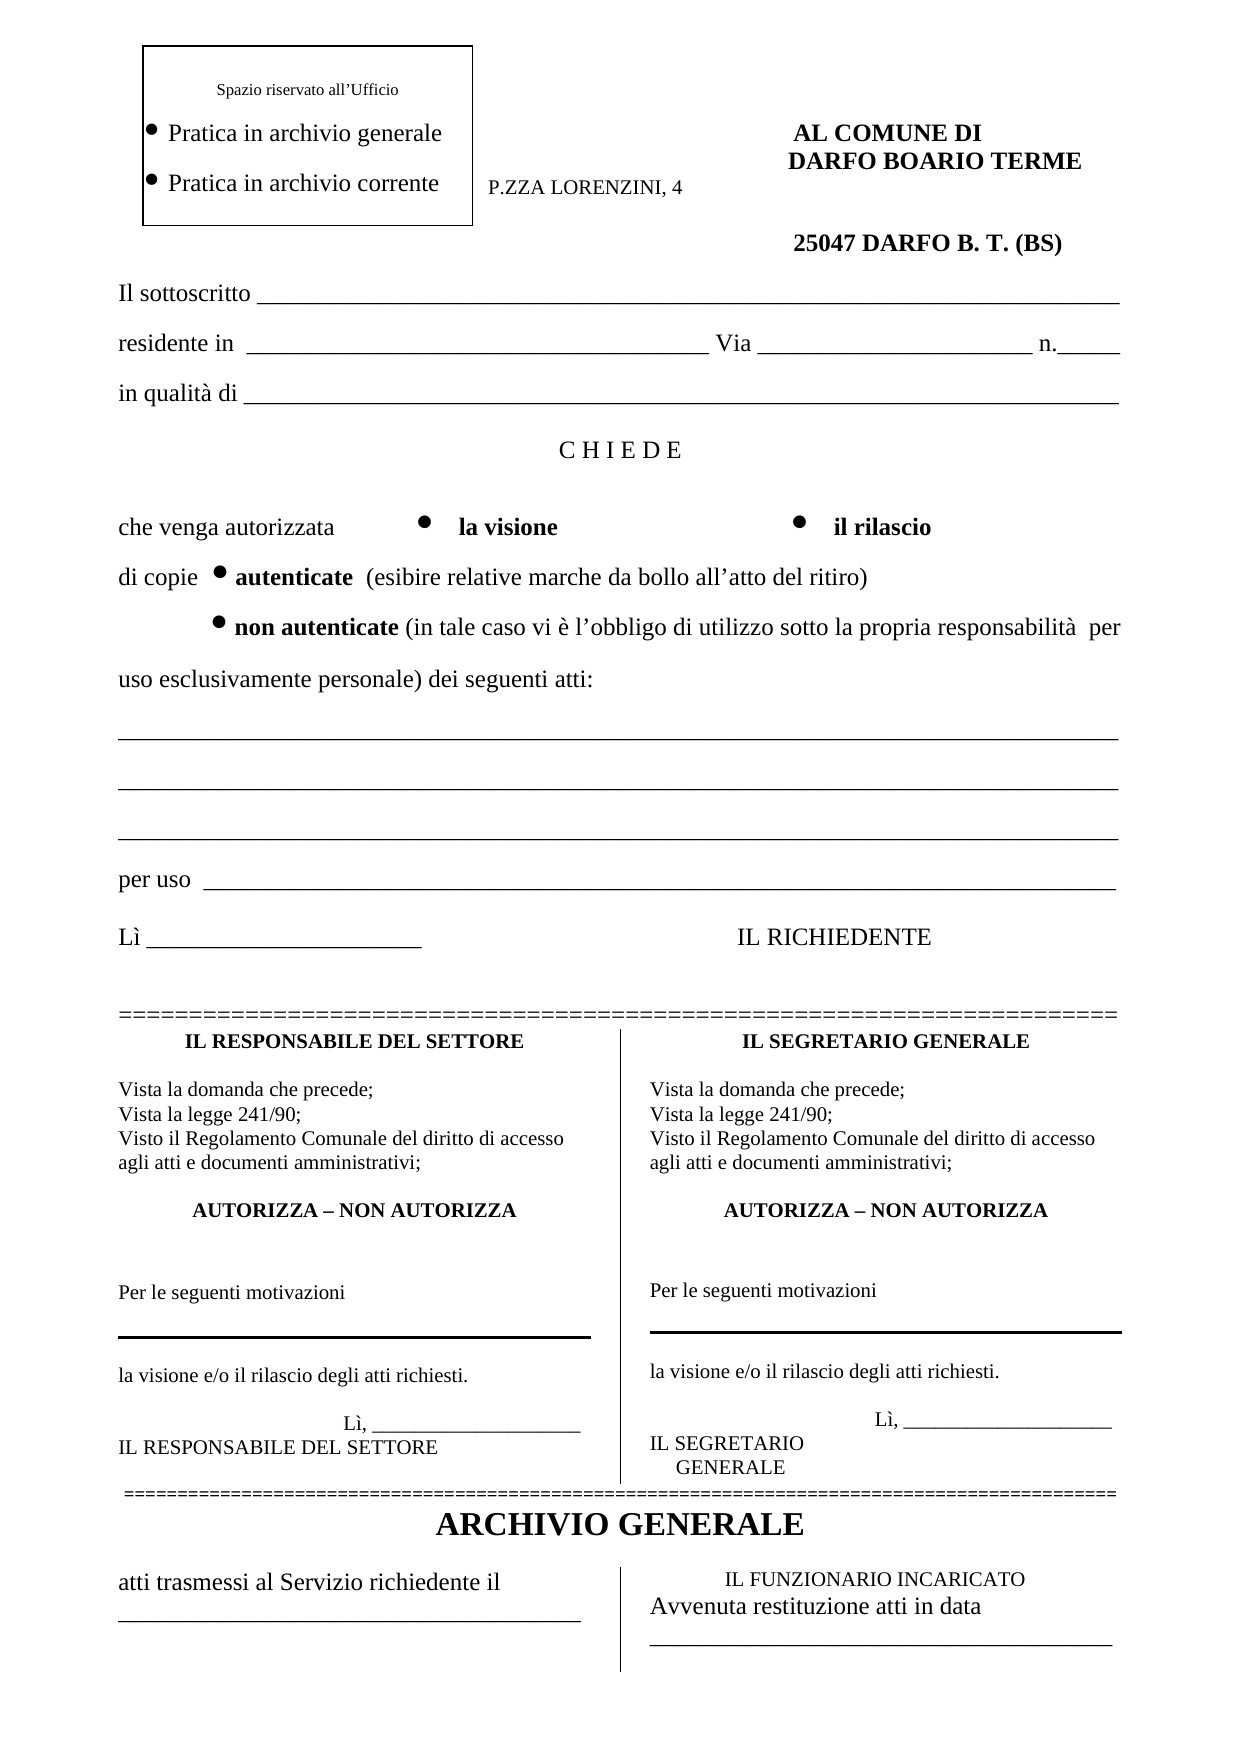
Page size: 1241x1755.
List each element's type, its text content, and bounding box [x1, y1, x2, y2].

text Visto il Regolamento Comunale del diritto di accesso agli atti e documenti amministrativi; [649, 1126, 1122, 1174]
subtitle _____________________________________ [118, 1596, 591, 1624]
subtitle GENERALE [649, 1455, 1122, 1479]
text Per le seguenti motivazioni [118, 1280, 591, 1336]
text Vista la legge 241/90; [649, 1101, 1122, 1126]
text Lì, ____________________ [874, 1407, 1122, 1431]
text _____________________________________ [649, 1620, 1122, 1648]
text Spazio riservato all’Ufficio [144, 47, 472, 95]
text DARFO BOARIO TERME [473, 146, 1122, 175]
text residente in _____________________________________ Via ______________________ n._____ [118, 307, 1122, 357]
text Il sottoscritto _____________________________________________________________________ [118, 257, 1122, 307]
text P.ZZA LORENZINI, 4 [473, 175, 1122, 199]
text ======================================================================= [118, 979, 1122, 1029]
subtitle ARCHIVIO GENERALE [118, 1504, 1122, 1543]
subtitle IL SEGRETARIO GENERALE [649, 1029, 1122, 1053]
text  Pratica in archivio generale [144, 95, 472, 145]
text Vista la domanda che precede; [649, 1077, 1122, 1101]
text in qualità di ______________________________________________________________________ [118, 357, 1122, 407]
text Lì, ____________________ [268, 1411, 591, 1435]
text Visto il Regolamento Comunale del diritto di accesso agli atti e documenti amministrativi; [118, 1126, 591, 1174]
subtitle IL RESPONSABILE DEL SETTORE [118, 1029, 591, 1053]
text [118, 118, 142, 146]
subtitle AUTORIZZA – NON AUTORIZZA [118, 1198, 591, 1222]
text  non autenticate (in tale caso vi è l’obbligo di utilizzo sotto la propria responsabilità per uso esclusivamente personale) dei seguenti atti: [118, 593, 1122, 693]
text Per le seguenti motivazioni [649, 1278, 1122, 1334]
text [118, 175, 142, 199]
text ________________________________________________________________________________ [118, 693, 1122, 743]
text 25047 DARFO B. T. (BS) [793, 199, 1122, 257]
subtitle IL RESPONSABILE DEL SETTORE [118, 1435, 591, 1459]
text C H I E D E [118, 436, 1122, 464]
text Vista la domanda che precede; [118, 1077, 591, 1101]
text Vista la legge 241/90; [118, 1101, 591, 1126]
subtitle IL SEGRETARIO [649, 1431, 1122, 1455]
text ________________________________________________________________________________ [118, 793, 1122, 843]
text  Pratica in archivio corrente [144, 145, 472, 199]
text che venga autorizzata  la visione  il rilascio [118, 493, 1122, 543]
subtitle atti trasmessi al Servizio richiedente il [118, 1567, 591, 1596]
text Lì ______________________ IL RICHIEDENTE [118, 922, 1122, 951]
text per uso _________________________________________________________________________ [118, 843, 1122, 893]
text di copie  autenticate (esibire relative marche da bollo all’atto del ritiro) [118, 543, 1122, 593]
text la visione e/o il rilascio degli atti richiesti. [118, 1363, 591, 1387]
subtitle Avvenuta restituzione atti in data [649, 1591, 1122, 1620]
subtitle ============================================================================================= [118, 1483, 1122, 1504]
text AL COMUNE DI [473, 118, 1122, 146]
text ________________________________________________________________________________ [118, 743, 1122, 793]
text la visione e/o il rilascio degli atti richiesti. [649, 1358, 1122, 1383]
text IL FUNZIONARIO INCARICATO [649, 1567, 1122, 1591]
subtitle AUTORIZZA – NON AUTORIZZA [649, 1198, 1122, 1222]
